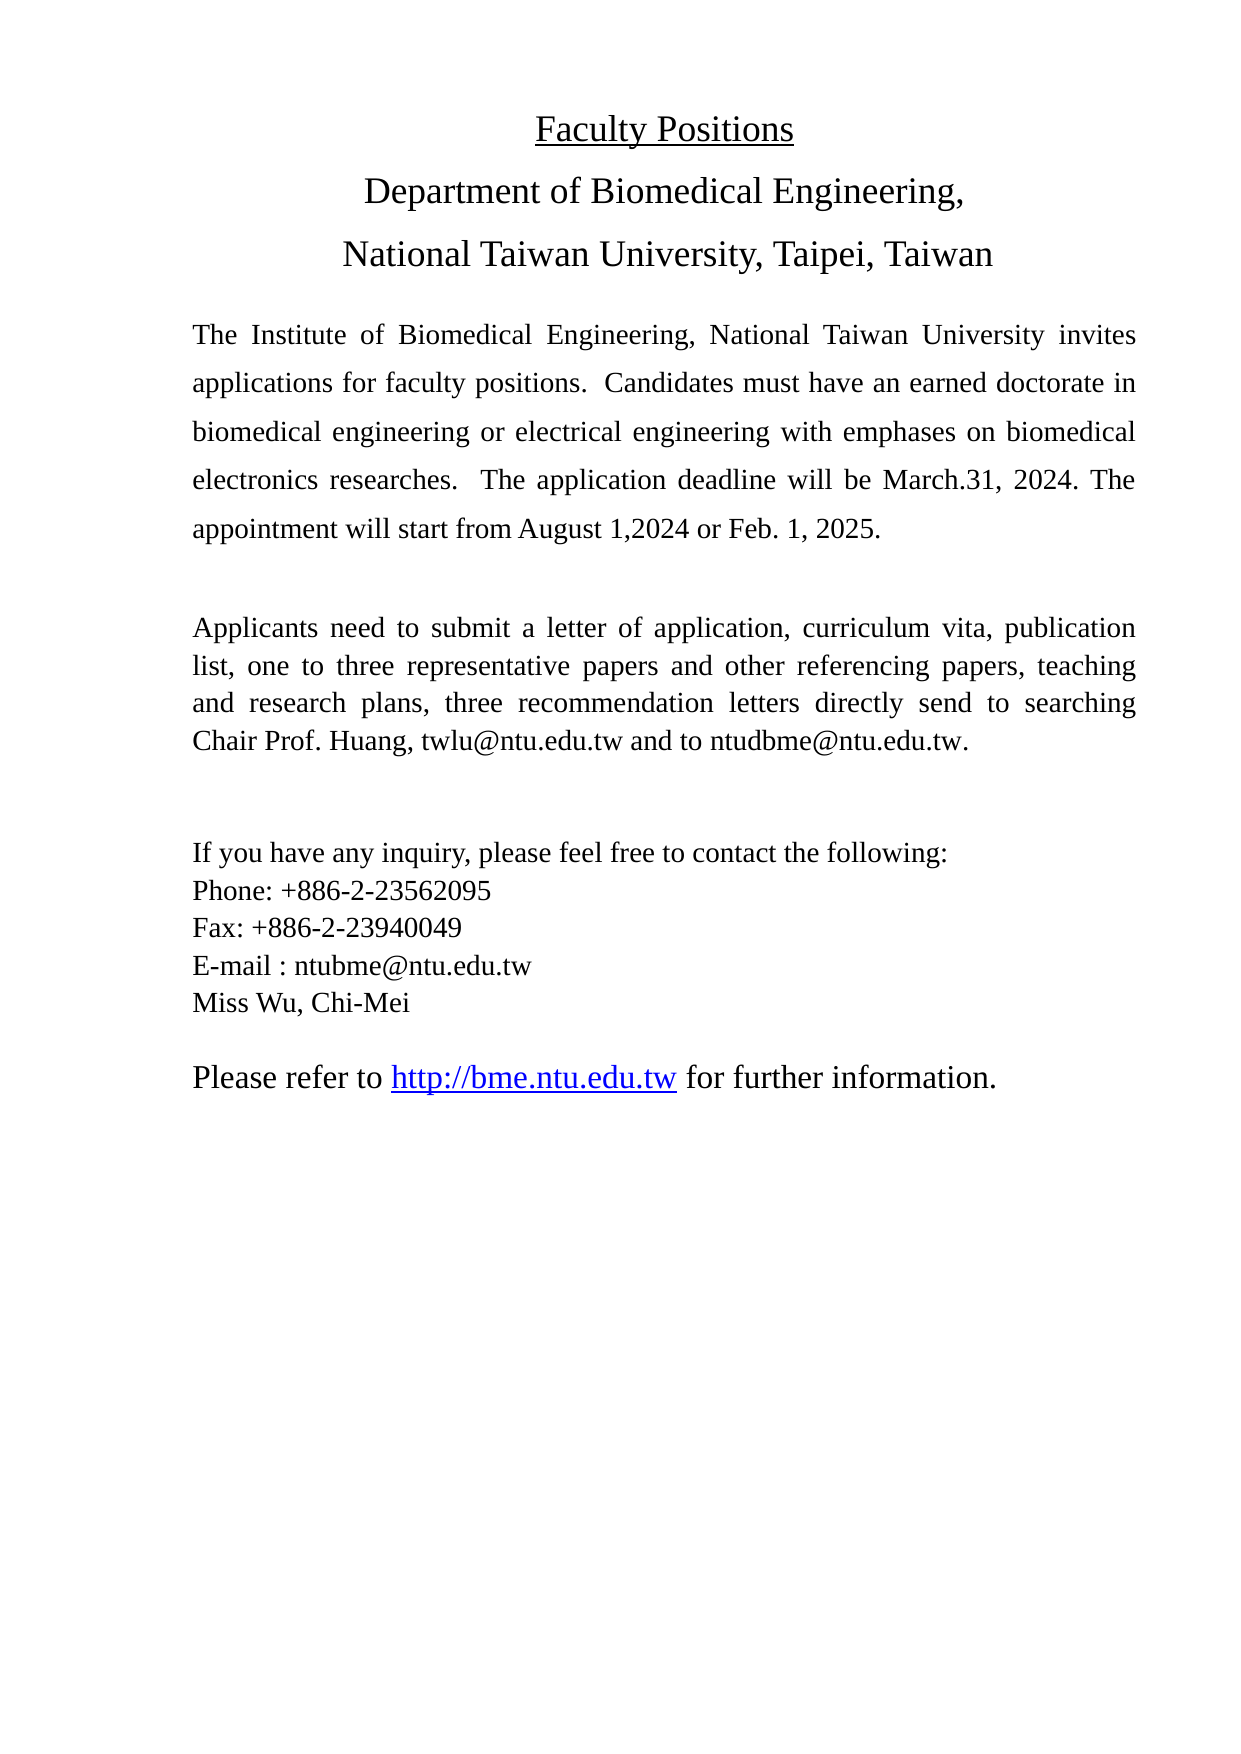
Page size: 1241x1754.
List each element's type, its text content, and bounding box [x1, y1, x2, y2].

text Miss Wu, Chi-Mei [192, 984, 1137, 1021]
text National Taiwan University, Taipei, Taiwan The Institute of Biomedical Engineering, National Taiwan University invites applications for faculty positions. Candidates must have an earned doctorate in biomedical engineering or electrical engineering with emphases on biomedical electronics researches. The application deadline will be March.31, 2024. The appointment will start from August 1,2024 or Feb. 1, 2025. [192, 233, 1137, 544]
text Please refer to http://bme.ntu.edu.tw for further information. [192, 1059, 1137, 1096]
subtitle Faculty Positions [192, 108, 1137, 150]
text Department of Biomedical Engineering, [192, 171, 1137, 212]
text Fax: +886-2-23940049 [192, 909, 1137, 946]
text Applicants need to submit a letter of application, curriculum vita, publication list, one to three representative papers and other referencing papers, teaching and research plans, three recommendation letters directly send to searching Chair Prof. Huang, twlu@ntu.edu.tw and to ntudbme@ntu.edu.tw. [192, 609, 1137, 759]
text E-mail : ntubme@ntu.edu.tw [192, 946, 1137, 984]
subtitle Phone: +886-2-23562095 [192, 871, 1137, 909]
text If you have any inquiry, please feel free to contact the following: [192, 834, 1137, 871]
